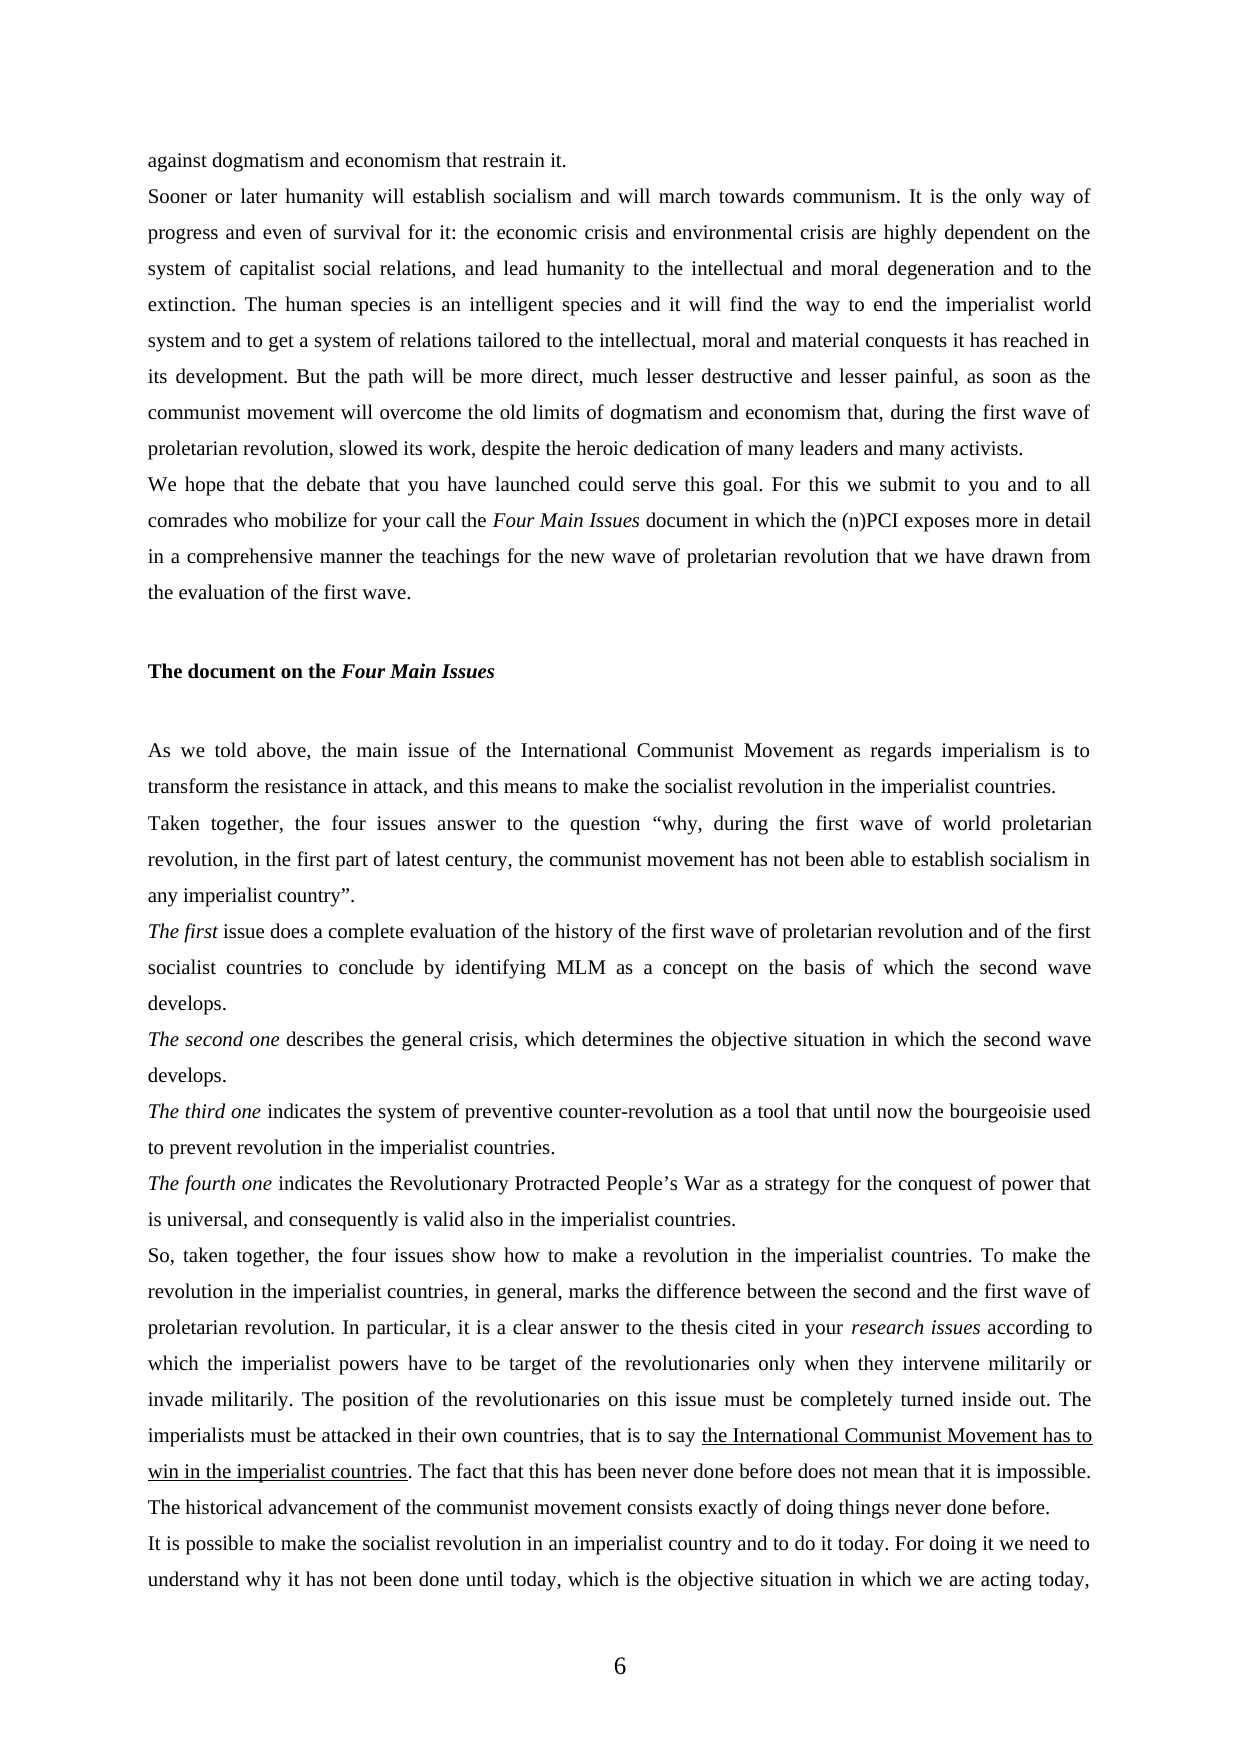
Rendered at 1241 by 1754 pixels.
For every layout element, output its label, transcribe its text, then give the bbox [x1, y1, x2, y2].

text Taken together, the four issues answer to the question “why, during the first wave of world proletarian revolution, in the first part of latest century, the communist movement has not been able to establish socialism in any imperialist country”. [148, 811, 1092, 907]
text The fourth one indicates the Revolutionary Protracted People’s War as a strategy for the conquest of power that is universal, and consequently is valid also in the imperialist countries. [148, 1171, 1092, 1231]
text The document on the Four Main Issues [148, 659, 1092, 683]
text We hope that the debate that you have launched could serve this goal. For this we submit to you and to all comrades who mobilize for your call the Four Main Issues document in which the (n)PCI exposes more in detail in a comprehensive manner the teachings for the new wave of proletarian revolution that we have drawn from the evaluation of the first wave. [148, 472, 1092, 604]
text As we told above, the main issue of the International Communist Movement as regards imperialism is to transform the resistance in attack, and this means to make the socialist revolution in the imperialist countries. [148, 738, 1092, 798]
text The first issue does a complete evaluation of the history of the first wave of proletarian revolution and of the first socialist countries to conclude by identifying MLM as a concept on the basis of which the second wave develops. [148, 919, 1092, 1015]
text against dogmatism and economism that restrain it. [148, 148, 1092, 172]
text The third one indicates the system of preventive counter-revolution as a tool that until now the bourgeoisie used to prevent revolution in the imperialist countries. [148, 1099, 1092, 1159]
text The second one describes the general crisis, which determines the objective situation in which the second wave develops. [148, 1027, 1092, 1087]
text It is possible to make the socialist revolution in an imperialist country and to do it today. For doing it we need to understand why it has not been done until today, which is the objective situation in which we are acting today, [148, 1531, 1092, 1591]
text So, taken together, the four issues show how to make a revolution in the imperialist countries. To make the revolution in the imperialist countries, in general, marks the difference between the second and the first wave of proletarian revolution. In particular, it is a clear answer to the thesis cited in your research issues according to which the imperialist powers have to be target of the revolutionaries only when they intervene militarily or invade militarily. The position of the revolutionaries on this issue must be completely turned inside out. The imperialists must be attacked in their own countries, that is to say the International Communist Movement has to win in the imperialist countries. The fact that this has been never done before does not mean that it is impossible. The historical advancement of the communist movement consists exactly of doing things never done before. [148, 1243, 1092, 1519]
text Sooner or later humanity will establish socialism and will march towards communism. It is the only way of progress and even of survival for it: the economic crisis and environmental crisis are highly dependent on the system of capitalist social relations, and lead humanity to the intellectual and moral degeneration and to the extinction. The human species is an intelligent species and it will find the way to end the imperialist world system and to get a system of relations tailored to the intellectual, moral and material conquests it has reached in its development. But the path will be more direct, much lesser destructive and lesser painful, as soon as the communist movement will overcome the old limits of dogmatism and economism that, during the first wave of proletarian revolution, slowed its work, despite the heroic dedication of many leaders and many activists. [148, 184, 1092, 460]
